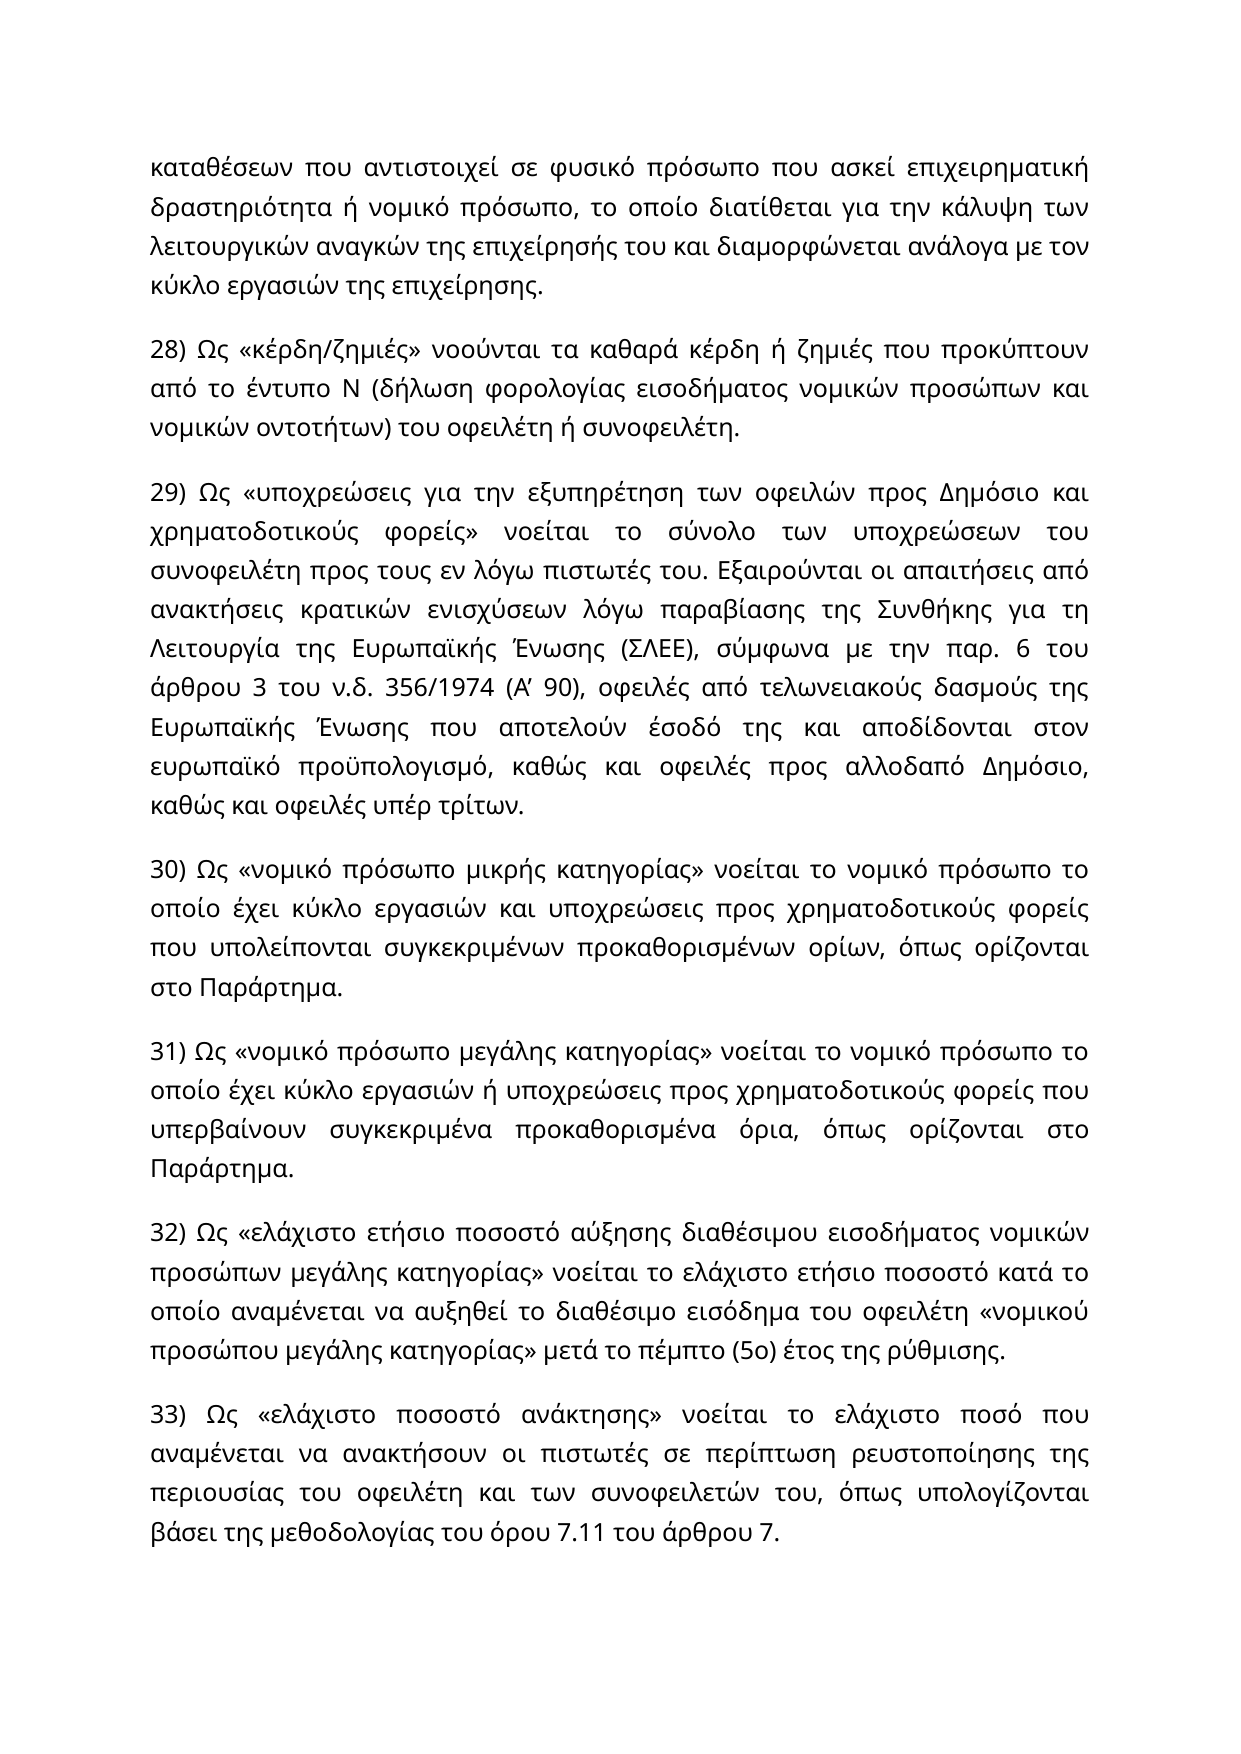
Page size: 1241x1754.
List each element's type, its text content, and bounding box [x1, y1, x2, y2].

text 30) Ως «νομικό πρόσωπο μικρής κατηγορίας» νοείται το νομικό πρόσωπο το οποίο έχει κύκλο εργασιών και υποχρεώσεις προς χρηματοδοτικούς φορείς που υπολείπονται συγκεκριμένων προκαθορισμένων ορίων, όπως ορίζονται στο Παράρτημα. [150, 852, 1090, 1003]
text καταθέσεων που αντιστοιχεί σε φυσικό πρόσωπο που ασκεί επιχειρηματική δραστηριότητα ή νομικό πρόσωπο, το οποίο διατίθεται για την κάλυψη των λειτουργικών αναγκών της επιχείρησής του και διαμορφώνεται ανάλογα με τον κύκλο εργασιών της επιχείρησης. [150, 150, 1090, 302]
text 32) Ως «ελάχιστο ετήσιο ποσοστό αύξησης διαθέσιμου εισοδήματος νομικών προσώπων μεγάλης κατηγορίας» νοείται το ελάχιστο ετήσιο ποσοστό κατά το οποίο αναμένεται να αυξηθεί το διαθέσιμο εισόδημα του οφειλέτη «νομικού προσώπου μεγάλης κατηγορίας» μετά το πέμπτο (5ο) έτος της ρύθμισης. [150, 1215, 1090, 1367]
text 29) Ως «υποχρεώσεις για την εξυπηρέτηση των οφειλών προς Δημόσιο και χρηματοδοτικούς φορείς» νοείται το σύνολο των υποχρεώσεων του συνοφειλέτη προς τους εν λόγω πιστωτές του. Εξαιρούνται οι απαιτήσεις από ανακτήσεις κρατικών ενισχύσεων λόγω παραβίασης της Συνθήκης για τη Λειτουργία της Ευρωπαϊκής Ένωσης (ΣΛΕΕ), σύμφωνα με την παρ. 6 του άρθρου 3 του ν.δ. 356/1974 (Α’ 90), οφειλές από τελωνειακούς δασμούς της Ευρωπαϊκής Ένωσης που αποτελούν έσοδό της και αποδίδονται στον ευρωπαϊκό προϋπολογισμό, καθώς και οφειλές προς αλλοδαπό Δημόσιο, καθώς και οφειλές υπέρ τρίτων. [150, 474, 1090, 822]
text 31) Ως «νομικό πρόσωπο μεγάλης κατηγορίας» νοείται το νομικό πρόσωπο το οποίο έχει κύκλο εργασιών ή υποχρεώσεις προς χρηματοδοτικούς φορείς που υπερβαίνουν συγκεκριμένα προκαθορισμένα όρια, όπως ορίζονται στο Παράρτημα. [150, 1033, 1090, 1185]
text 33) Ως «ελάχιστο ποσοστό ανάκτησης» νοείται το ελάχιστο ποσό που αναμένεται να ανακτήσουν οι πιστωτές σε περίπτωση ρευστοποίησης της περιουσίας του οφειλέτη και των συνοφειλετών του, όπως υπολογίζονται βάσει της μεθοδολογίας του όρου 7.11 του άρθρου 7. [150, 1397, 1090, 1548]
text 28) Ως «κέρδη/ζημιές» νοούνται τα καθαρά κέρδη ή ζημιές που προκύπτουν από το έντυπο Ν (δήλωση φορολογίας εισοδήματος νομικών προσώπων και νομικών οντοτήτων) του οφειλέτη ή συνοφειλέτη. [150, 332, 1090, 444]
